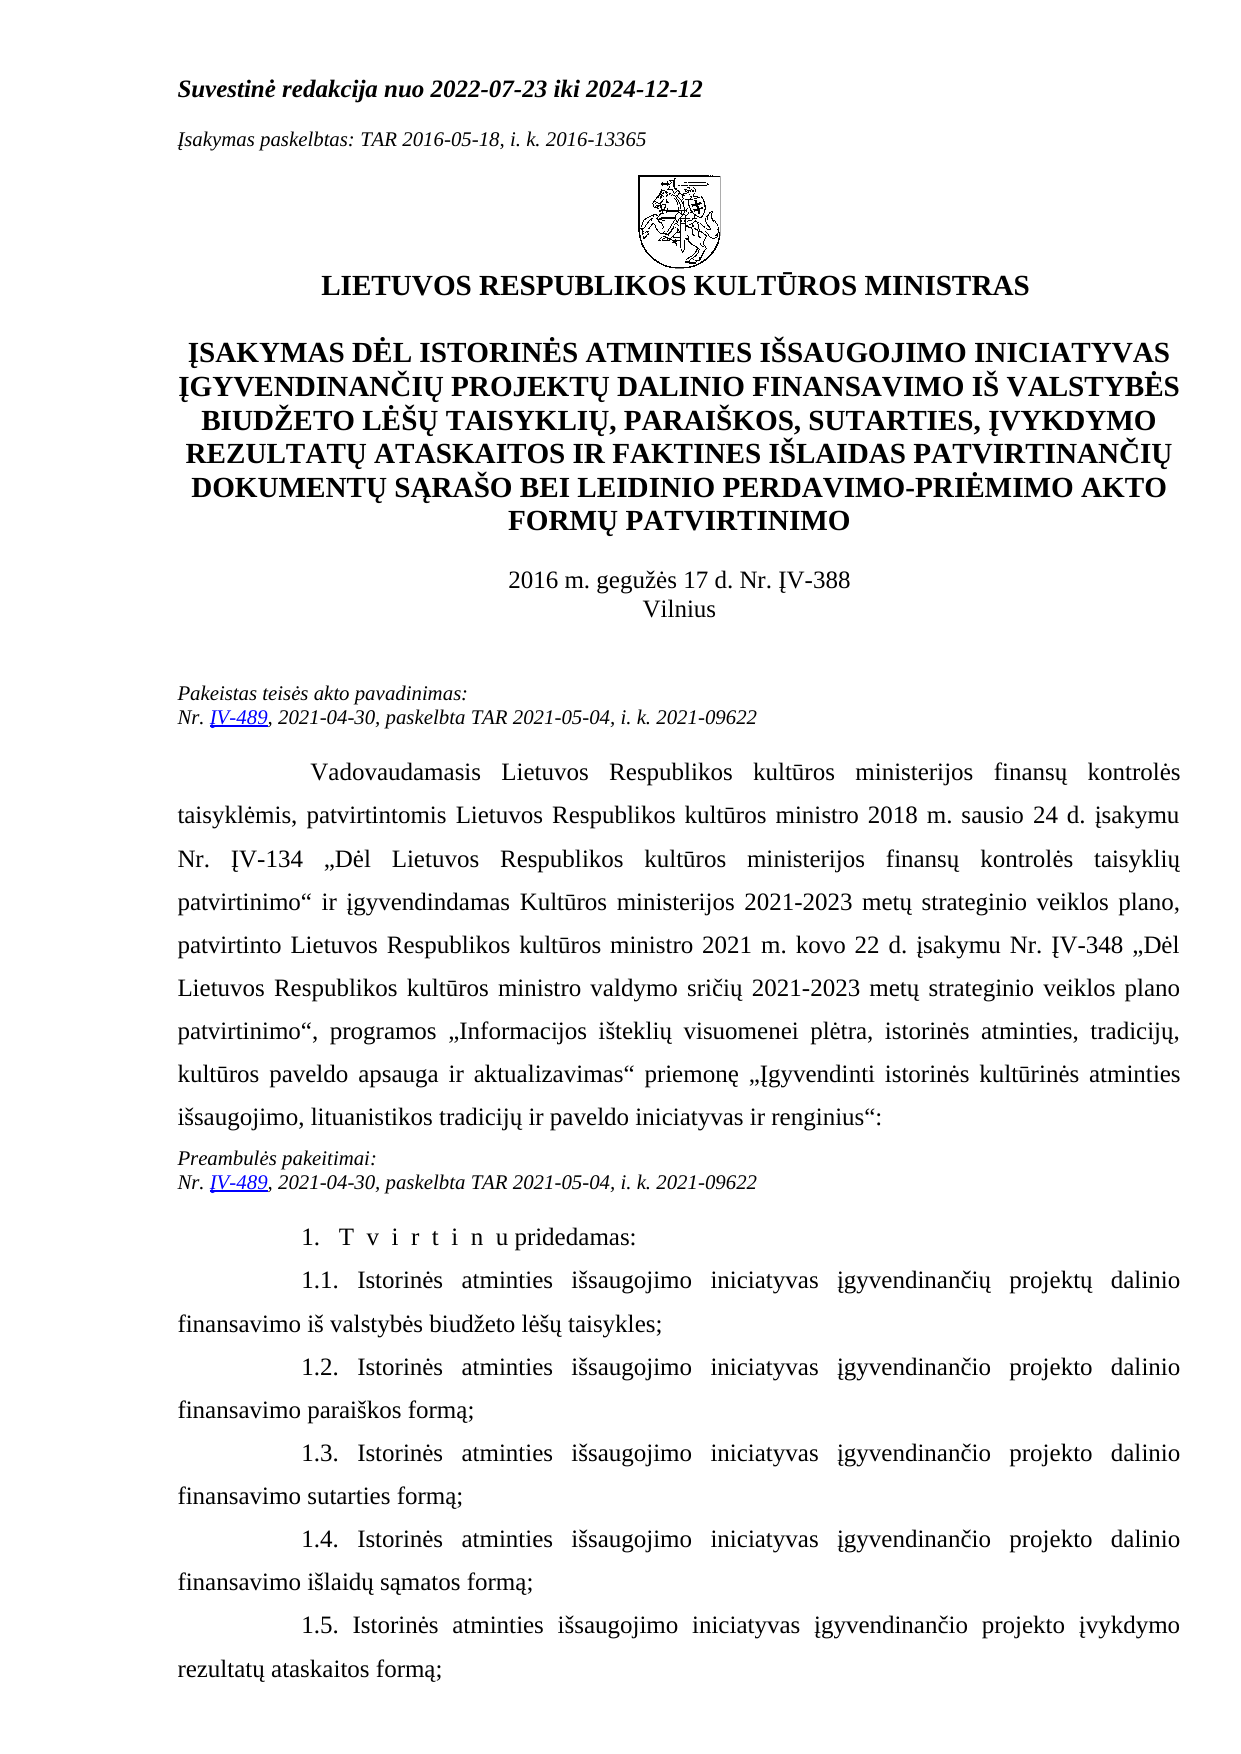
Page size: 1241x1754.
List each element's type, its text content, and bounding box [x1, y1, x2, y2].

text ĮSAKYMAS DĖL ISTORINĖS ATMINTIES IŠSAUGOJIMO INICIATYVAS ĮGYVENDINANČIŲ PROJEKTŲ DALINIO FINANSAVIMO IŠ VALSTYBĖS BIUDŽETO LĖŠŲ TAISYKLIŲ, PARAIŠKOS, SUTARTIES, ĮVYKDYMO REZULTATŲ ATASKAITOS IR FAKTINES IŠLAIDAS PATVIRTINANČIŲ DOKUMENTŲ SĄRAŠO BEI LEIDINIO PERDAVIMO-PRIĖMIMO AKTO FORMŲ PATVIRTINIMO [177, 336, 1181, 537]
text Nr. ĮV-489, 2021-04-30, paskelbta TAR 2021-05-04, i. k. 2021-09622 [177, 705, 1181, 729]
text Vilnius [177, 594, 1181, 623]
text 1.5. Istorinės atminties išsaugojimo iniciatyvas įgyvendinančio projekto įvykdymo rezultatų ataskaitos formą; [177, 1611, 1181, 1682]
text 1.3. Istorinės atminties išsaugojimo iniciatyvas įgyvendinančio projekto dalinio finansavimo sutarties formą; [177, 1438, 1181, 1510]
text 2016 m. gegužės 17 d. Nr. ĮV-388 [177, 566, 1181, 594]
text LIETUVOS RESPUBLIKOS KULTŪROS MINISTRAS [177, 268, 1181, 302]
text Nr. ĮV-489, 2021-04-30, paskelbta TAR 2021-05-04, i. k. 2021-09622 [177, 1170, 1181, 1194]
text 1.4. Istorinės atminties išsaugojimo iniciatyvas įgyvendinančio projekto dalinio finansavimo išlaidų sąmatos formą; [177, 1524, 1181, 1596]
text Įsakymas paskelbtas: TAR 2016-05-18, i. k. 2016-13365 [177, 127, 1181, 151]
text Preambulės pakeitimai: [177, 1146, 1181, 1170]
text Pakeistas teisės akto pavadinimas: [177, 681, 1181, 705]
text 1.1. Istorinės atminties išsaugojimo iniciatyvas įgyvendinančių projektų dalinio finansavimo iš valstybės biudžeto lėšų taisykles; [177, 1266, 1181, 1337]
text Suvestinė redakcija nuo 2022-07-23 iki 2024-12-12 [177, 74, 1181, 103]
text Vadovaudamasis Lietuvos Respublikos kultūros ministerijos finansų kontrolės taisyklėmis, patvirtintomis Lietuvos Respublikos kultūros ministro 2018 m. sausio 24 d. įsakymu Nr. ĮV-134 „Dėl Lietuvos Respublikos kultūros ministerijos finansų kontrolės taisyklių patvirtinimo“ ir įgyvendindamas Kultūros ministerijos 2021-2023 metų strateginio veiklos plano, patvirtinto Lietuvos Respublikos kultūros ministro 2021 m. kovo 22 d. įsakymu Nr. ĮV-348 „Dėl Lietuvos Respublikos kultūros ministro valdymo sričių 2021-2023 metų strateginio veiklos plano patvirtinimo“, programos „Informacijos išteklių visuomenei plėtra, istorinės atminties, tradicijų, kultūros paveldo apsauga ir aktualizavimas“ priemonę „Įgyvendinti istorinės kultūrinės atminties išsaugojimo, lituanistikos tradicijų ir paveldo iniciatyvas ir renginius“: [177, 757, 1181, 1131]
text 1.2. Istorinės atminties išsaugojimo iniciatyvas įgyvendinančio projekto dalinio finansavimo paraiškos formą; [177, 1352, 1181, 1424]
text 1. T v i r t i n u pridedamas: [301, 1222, 1181, 1251]
